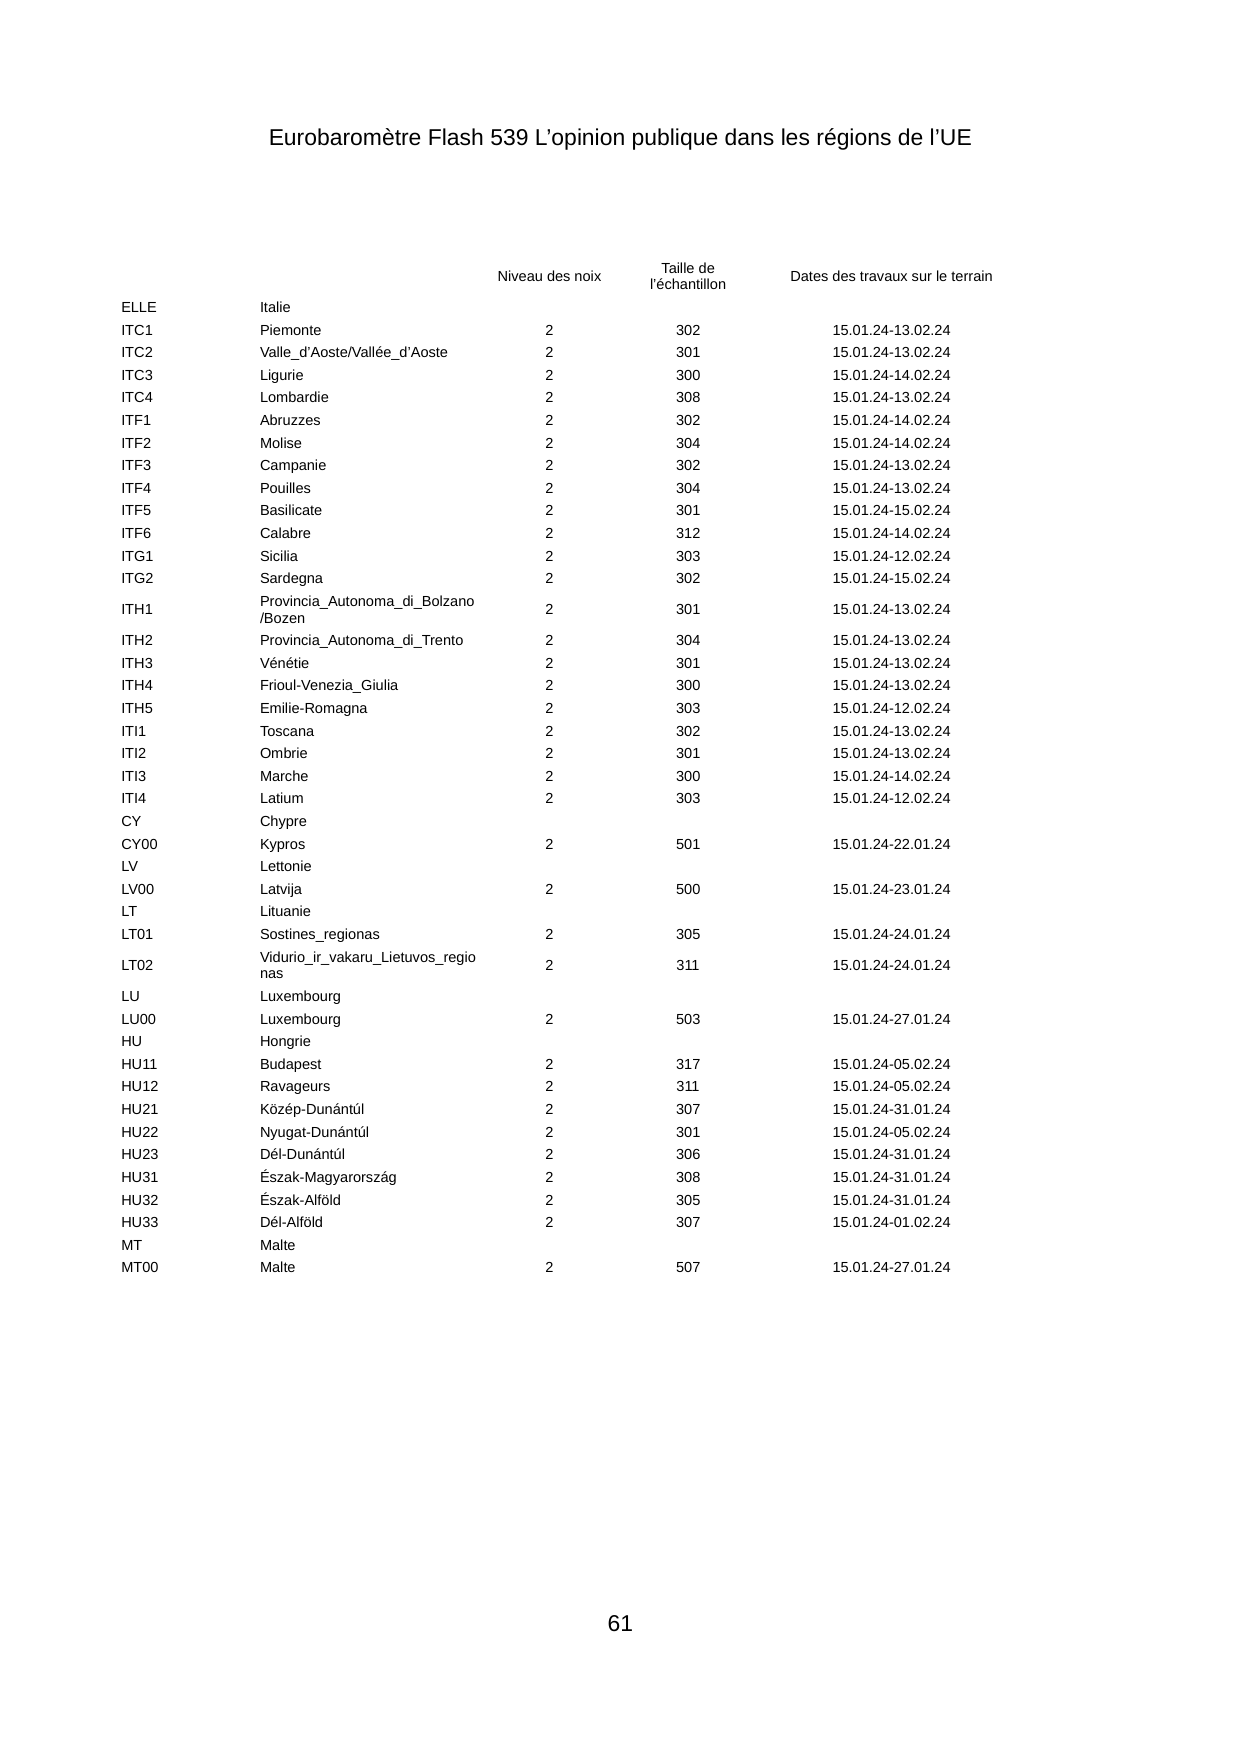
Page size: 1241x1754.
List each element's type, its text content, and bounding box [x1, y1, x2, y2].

table_cell 2 [480, 1053, 618, 1075]
table_cell Malte [257, 1234, 480, 1256]
table_cell Piemonte [257, 318, 480, 341]
table_cell 302 [619, 409, 757, 431]
table_cell [619, 855, 757, 878]
table_cell 304 [619, 629, 757, 652]
table_cell Provincia_Autonoma_di_Bolzano/Bozen [257, 590, 480, 629]
table_cell 15.01.24-13.02.24 [757, 454, 1026, 477]
table_cell 301 [619, 341, 757, 363]
table_cell 15.01.24-13.02.24 [757, 590, 1026, 629]
table_cell Nyugat-Dunántúl [257, 1120, 480, 1143]
table_cell 2 [480, 1008, 618, 1030]
table_cell 2 [480, 787, 618, 810]
table_cell 2 [480, 719, 618, 742]
table_cell [757, 1234, 1026, 1256]
table_cell 15.01.24-13.02.24 [757, 477, 1026, 499]
table_cell 500 [619, 878, 757, 900]
table_header [257, 256, 480, 296]
table_cell Provincia_Autonoma_di_Trento [257, 629, 480, 652]
table_cell 501 [619, 833, 757, 855]
table_cell ITF4 [118, 477, 257, 499]
table_cell Sardegna [257, 567, 480, 589]
table_cell 2 [480, 1188, 618, 1211]
table_cell 2 [480, 477, 618, 499]
table_cell 302 [619, 719, 757, 742]
table_cell ITI4 [118, 787, 257, 810]
table_cell HU12 [118, 1075, 257, 1098]
table_cell 304 [619, 477, 757, 499]
table_cell HU21 [118, 1098, 257, 1120]
table_cell Pouilles [257, 477, 480, 499]
table_cell LU [118, 985, 257, 1007]
table_cell 303 [619, 787, 757, 810]
table_cell ITH5 [118, 697, 257, 719]
table_cell 2 [480, 1211, 618, 1233]
table_cell 2 [480, 1143, 618, 1166]
table_cell CY00 [118, 833, 257, 855]
table_cell 15.01.24-13.02.24 [757, 318, 1026, 341]
table_cell 15.01.24-31.01.24 [757, 1188, 1026, 1211]
table_cell 15.01.24-14.02.24 [757, 522, 1026, 544]
table_cell 15.01.24-12.02.24 [757, 787, 1026, 810]
table_cell Vidurio_ir_vakaru_Lietuvos_regionas [257, 945, 480, 985]
table_cell ITH4 [118, 674, 257, 697]
table_cell Campanie [257, 454, 480, 477]
table_cell 303 [619, 544, 757, 567]
table_cell Basilicate [257, 499, 480, 522]
table_cell 302 [619, 454, 757, 477]
table_cell Malte [257, 1256, 480, 1279]
table_cell ITC4 [118, 386, 257, 409]
table_cell Dél-Dunántúl [257, 1143, 480, 1166]
table_cell [619, 900, 757, 923]
table_cell 301 [619, 499, 757, 522]
table_cell [480, 985, 618, 1007]
table_cell ITI1 [118, 719, 257, 742]
table_cell 15.01.24-13.02.24 [757, 719, 1026, 742]
table_cell Emilie-Romagna [257, 697, 480, 719]
table_cell Latvija [257, 878, 480, 900]
table_cell 2 [480, 590, 618, 629]
table_cell 15.01.24-12.02.24 [757, 544, 1026, 567]
table_cell [757, 900, 1026, 923]
table_cell 317 [619, 1053, 757, 1075]
table_cell Sicilia [257, 544, 480, 567]
table_cell HU23 [118, 1143, 257, 1166]
table_cell Sostines_regionas [257, 923, 480, 945]
table_cell 2 [480, 454, 618, 477]
table_cell 2 [480, 386, 618, 409]
table_cell [619, 810, 757, 832]
table_cell 300 [619, 674, 757, 697]
table_cell 15.01.24-24.01.24 [757, 923, 1026, 945]
table_cell HU [118, 1030, 257, 1053]
table_cell 2 [480, 1075, 618, 1098]
table_cell [480, 1234, 618, 1256]
table_cell 15.01.24-05.02.24 [757, 1120, 1026, 1143]
table_cell ITC2 [118, 341, 257, 363]
table_cell Italie [257, 296, 480, 318]
table_cell [480, 855, 618, 878]
table_cell Észak-Alföld [257, 1188, 480, 1211]
table_cell 301 [619, 590, 757, 629]
table_cell 2 [480, 833, 618, 855]
table_cell [757, 1030, 1026, 1053]
table_cell Toscana [257, 719, 480, 742]
table_cell LT01 [118, 923, 257, 945]
table_cell 2 [480, 364, 618, 386]
table_cell [757, 985, 1026, 1007]
table_cell 308 [619, 386, 757, 409]
table_cell ITF2 [118, 431, 257, 454]
table_cell LU00 [118, 1008, 257, 1030]
table_cell [480, 1030, 618, 1053]
table_cell Marche [257, 765, 480, 787]
table_cell 301 [619, 742, 757, 764]
table_cell 300 [619, 765, 757, 787]
table_cell ITF1 [118, 409, 257, 431]
table_cell 503 [619, 1008, 757, 1030]
table_cell 15.01.24-14.02.24 [757, 765, 1026, 787]
table_cell ITG1 [118, 544, 257, 567]
table_cell ITH3 [118, 652, 257, 674]
table_cell [480, 810, 618, 832]
table_cell 15.01.24-24.01.24 [757, 945, 1026, 985]
table_cell 15.01.24-23.01.24 [757, 878, 1026, 900]
table_cell MT00 [118, 1256, 257, 1279]
table_cell 302 [619, 318, 757, 341]
table_cell 15.01.24-13.02.24 [757, 652, 1026, 674]
table_cell Észak-Magyarország [257, 1166, 480, 1188]
table_cell Luxembourg [257, 985, 480, 1007]
table_cell [757, 810, 1026, 832]
table_cell ITF5 [118, 499, 257, 522]
table_cell 15.01.24-13.02.24 [757, 674, 1026, 697]
table_header Taille de l’échantillon [619, 256, 757, 296]
table_cell ITI2 [118, 742, 257, 764]
table_cell 2 [480, 674, 618, 697]
table_cell HU32 [118, 1188, 257, 1211]
table_cell MT [118, 1234, 257, 1256]
table_cell 2 [480, 1256, 618, 1279]
table_cell 2 [480, 409, 618, 431]
table_cell CY [118, 810, 257, 832]
table_cell 302 [619, 567, 757, 589]
table_cell ITF6 [118, 522, 257, 544]
table_cell 15.01.24-27.01.24 [757, 1008, 1026, 1030]
table_cell 2 [480, 341, 618, 363]
table_cell [619, 1030, 757, 1053]
table_cell 2 [480, 1098, 618, 1120]
table_cell 301 [619, 1120, 757, 1143]
table_cell Kypros [257, 833, 480, 855]
table_header [118, 256, 257, 296]
table_cell 2 [480, 742, 618, 764]
table_cell 2 [480, 765, 618, 787]
table_cell 304 [619, 431, 757, 454]
table_cell 15.01.24-31.01.24 [757, 1166, 1026, 1188]
table_cell 15.01.24-31.01.24 [757, 1143, 1026, 1166]
table_cell LV00 [118, 878, 257, 900]
table_cell HU22 [118, 1120, 257, 1143]
table_cell 15.01.24-15.02.24 [757, 499, 1026, 522]
table_cell ITH1 [118, 590, 257, 629]
table_cell 507 [619, 1256, 757, 1279]
table_cell Hongrie [257, 1030, 480, 1053]
table_cell 2 [480, 697, 618, 719]
table_cell Ombrie [257, 742, 480, 764]
table_cell Budapest [257, 1053, 480, 1075]
table_cell 2 [480, 318, 618, 341]
table_cell 2 [480, 945, 618, 985]
table_cell 311 [619, 1075, 757, 1098]
table_cell Latium [257, 787, 480, 810]
table_cell 300 [619, 364, 757, 386]
table_cell 2 [480, 878, 618, 900]
table_cell 15.01.24-01.02.24 [757, 1211, 1026, 1233]
table_cell Vénétie [257, 652, 480, 674]
table_cell 15.01.24-14.02.24 [757, 409, 1026, 431]
table_cell 15.01.24-13.02.24 [757, 742, 1026, 764]
table_cell 15.01.24-05.02.24 [757, 1075, 1026, 1098]
table_cell Frioul-Venezia_Giulia [257, 674, 480, 697]
table_cell 15.01.24-05.02.24 [757, 1053, 1026, 1075]
table_cell 303 [619, 697, 757, 719]
table_cell 2 [480, 522, 618, 544]
table_cell [757, 855, 1026, 878]
table_cell Molise [257, 431, 480, 454]
table_cell HU33 [118, 1211, 257, 1233]
table_cell 301 [619, 652, 757, 674]
table_cell ELLE [118, 296, 257, 318]
table_cell Ligurie [257, 364, 480, 386]
table_cell 2 [480, 499, 618, 522]
table_cell Lombardie [257, 386, 480, 409]
table_cell 15.01.24-13.02.24 [757, 629, 1026, 652]
table_cell 15.01.24-13.02.24 [757, 341, 1026, 363]
table_cell Chypre [257, 810, 480, 832]
table_cell 2 [480, 923, 618, 945]
table_cell [619, 985, 757, 1007]
table_cell ITG2 [118, 567, 257, 589]
table_cell 311 [619, 945, 757, 985]
table_cell 2 [480, 629, 618, 652]
table_header Niveau des noix [480, 256, 618, 296]
table_cell 15.01.24-27.01.24 [757, 1256, 1026, 1279]
table_cell 305 [619, 923, 757, 945]
table_cell [619, 1234, 757, 1256]
table_cell 2 [480, 567, 618, 589]
table_cell Lituanie [257, 900, 480, 923]
table_cell 307 [619, 1211, 757, 1233]
table_cell 306 [619, 1143, 757, 1166]
table_cell 2 [480, 652, 618, 674]
table_cell [757, 296, 1026, 318]
table_cell ITI3 [118, 765, 257, 787]
table_cell HU11 [118, 1053, 257, 1075]
table_cell 312 [619, 522, 757, 544]
table_cell Valle_d’Aoste/Vallée_d’Aoste [257, 341, 480, 363]
table_cell ITC3 [118, 364, 257, 386]
table_cell HU31 [118, 1166, 257, 1188]
table_cell Ravageurs [257, 1075, 480, 1098]
table_cell LV [118, 855, 257, 878]
table_cell Lettonie [257, 855, 480, 878]
table_cell 2 [480, 1166, 618, 1188]
table_cell 15.01.24-22.01.24 [757, 833, 1026, 855]
table_cell 308 [619, 1166, 757, 1188]
table_cell 2 [480, 544, 618, 567]
table_cell Abruzzes [257, 409, 480, 431]
table_cell Dél-Alföld [257, 1211, 480, 1233]
table_cell LT [118, 900, 257, 923]
table_header Dates des travaux sur le terrain [757, 256, 1026, 296]
table_cell 2 [480, 431, 618, 454]
table_cell [619, 296, 757, 318]
table_cell [480, 900, 618, 923]
table_cell Calabre [257, 522, 480, 544]
table_cell 2 [480, 1120, 618, 1143]
table_cell 15.01.24-14.02.24 [757, 431, 1026, 454]
table_cell 15.01.24-14.02.24 [757, 364, 1026, 386]
table_cell 15.01.24-31.01.24 [757, 1098, 1026, 1120]
table_cell Luxembourg [257, 1008, 480, 1030]
table_cell 305 [619, 1188, 757, 1211]
table_cell 307 [619, 1098, 757, 1120]
table_cell Közép-Dunántúl [257, 1098, 480, 1120]
table_cell 15.01.24-15.02.24 [757, 567, 1026, 589]
table_cell [480, 296, 618, 318]
table_cell ITF3 [118, 454, 257, 477]
table_cell ITH2 [118, 629, 257, 652]
table_cell 15.01.24-12.02.24 [757, 697, 1026, 719]
table_cell 15.01.24-13.02.24 [757, 386, 1026, 409]
table_cell ITC1 [118, 318, 257, 341]
table_cell LT02 [118, 945, 257, 985]
